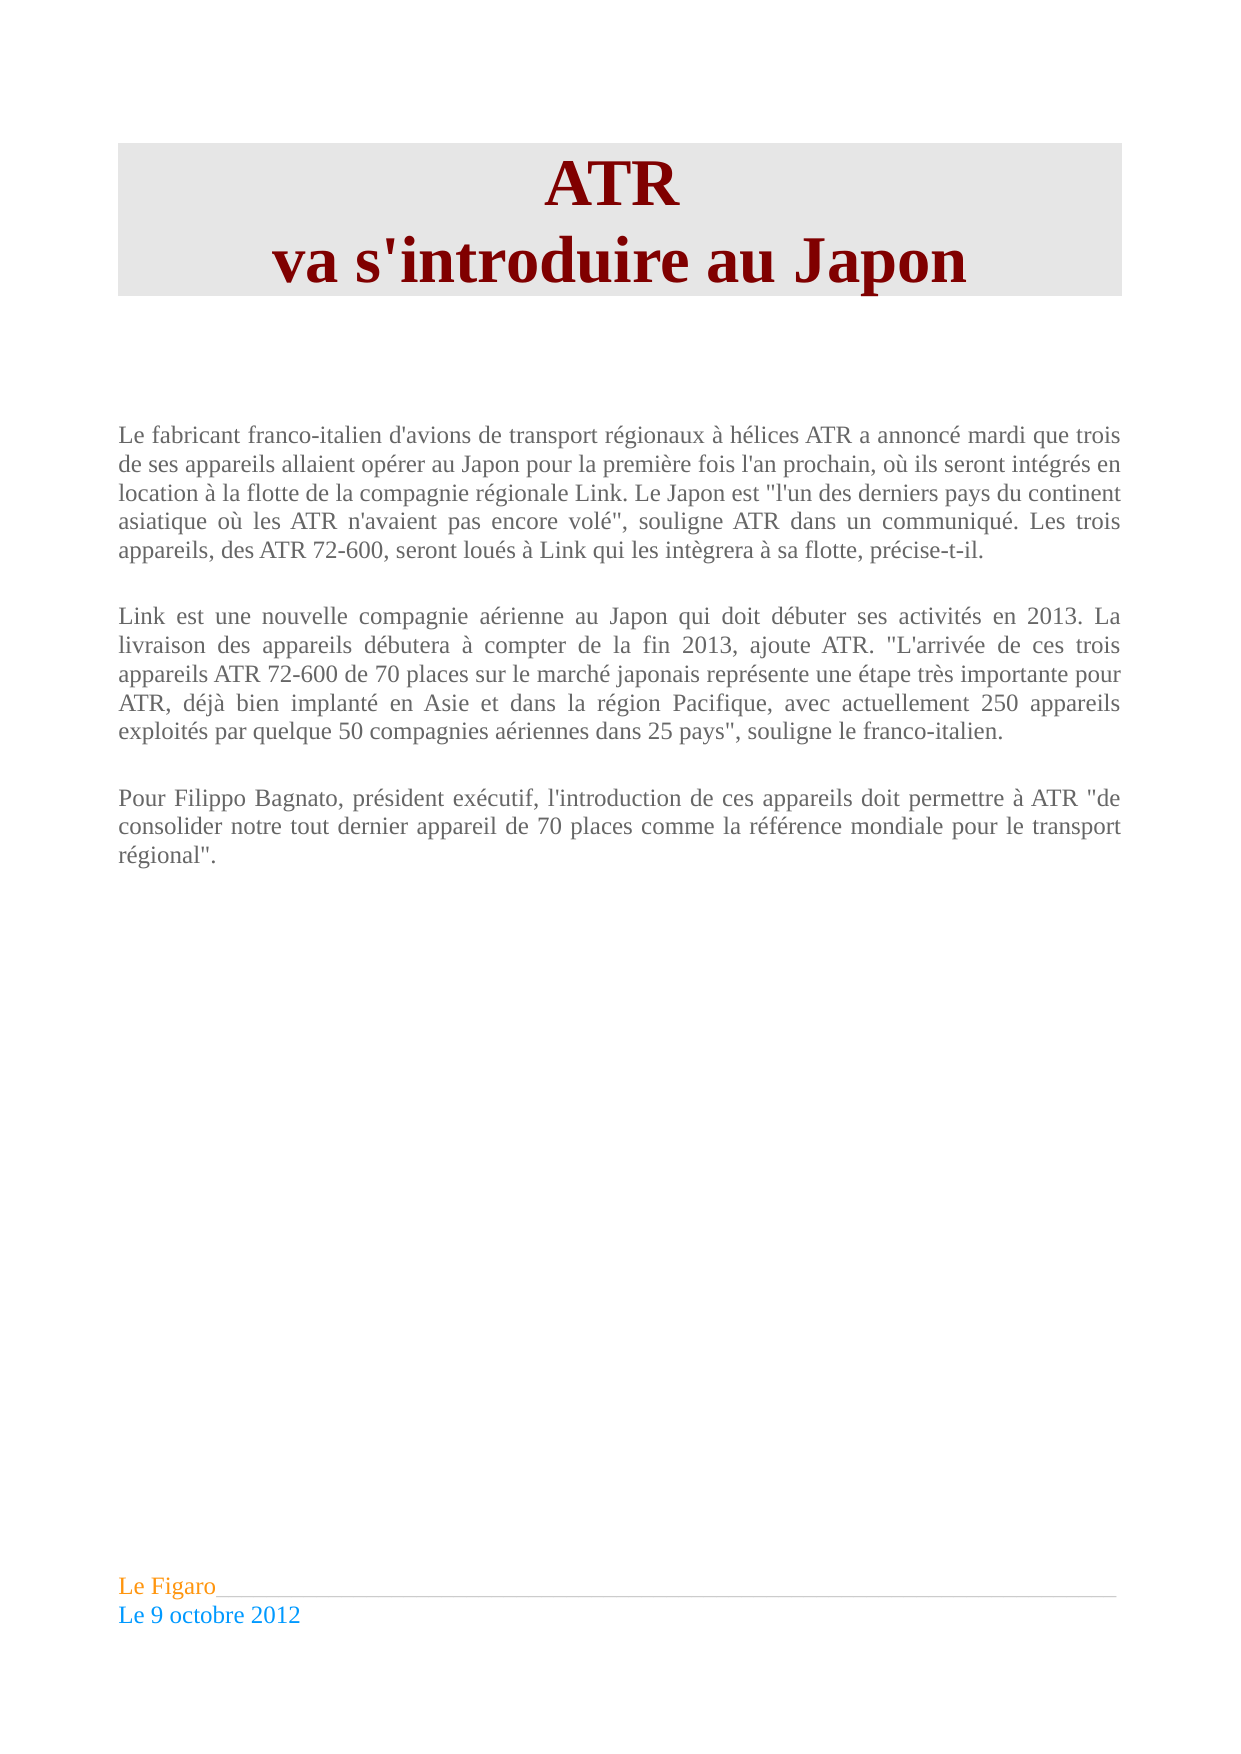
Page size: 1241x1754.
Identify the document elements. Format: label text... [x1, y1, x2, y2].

text Le Figaro________________________________________________________________________ [118, 1571, 1122, 1600]
subtitle ATR va s'introduire au Japon [118, 143, 1122, 296]
subtitle Link est une nouvelle compagnie aérienne au Japon qui doit débuter ses activités en 2013. La livraison des appareils débutera à compter de la fin 2013, ajoute ATR. "L'arrivée de ces trois appareils ATR 72-600 de 70 places sur le marché japonais représente une étape très importante pour ATR, déjà bien implanté en Asie et dans la région Pacifique, avec actuellement 250 appareils exploités par quelque 50 compagnies aériennes dans 25 pays", souligne le franco-italien. [118, 601, 1122, 745]
subtitle Le fabricant franco-italien d'avions de transport régionaux à hélices ATR a annoncé mardi que trois de ses appareils allaient opérer au Japon pour la première fois l'an prochain, où ils seront intégrés en location à la flotte de la compagnie régionale Link. Le Japon est "l'un des derniers pays du continent asiatique où les ATR n'avaient pas encore volé", souligne ATR dans un communiqué. Les trois appareils, des ATR 72-600, seront loués à Link qui les intègrera à sa flotte, précise-t-il. [118, 420, 1122, 564]
subtitle Pour Filippo Bagnato, président exécutif, l'introduction de ces appareils doit permettre à ATR "de consolider notre tout dernier appareil de 70 places comme la référence mondiale pour le transport régional". [118, 783, 1122, 869]
text Le 9 octobre 2012 [118, 1600, 1122, 1629]
